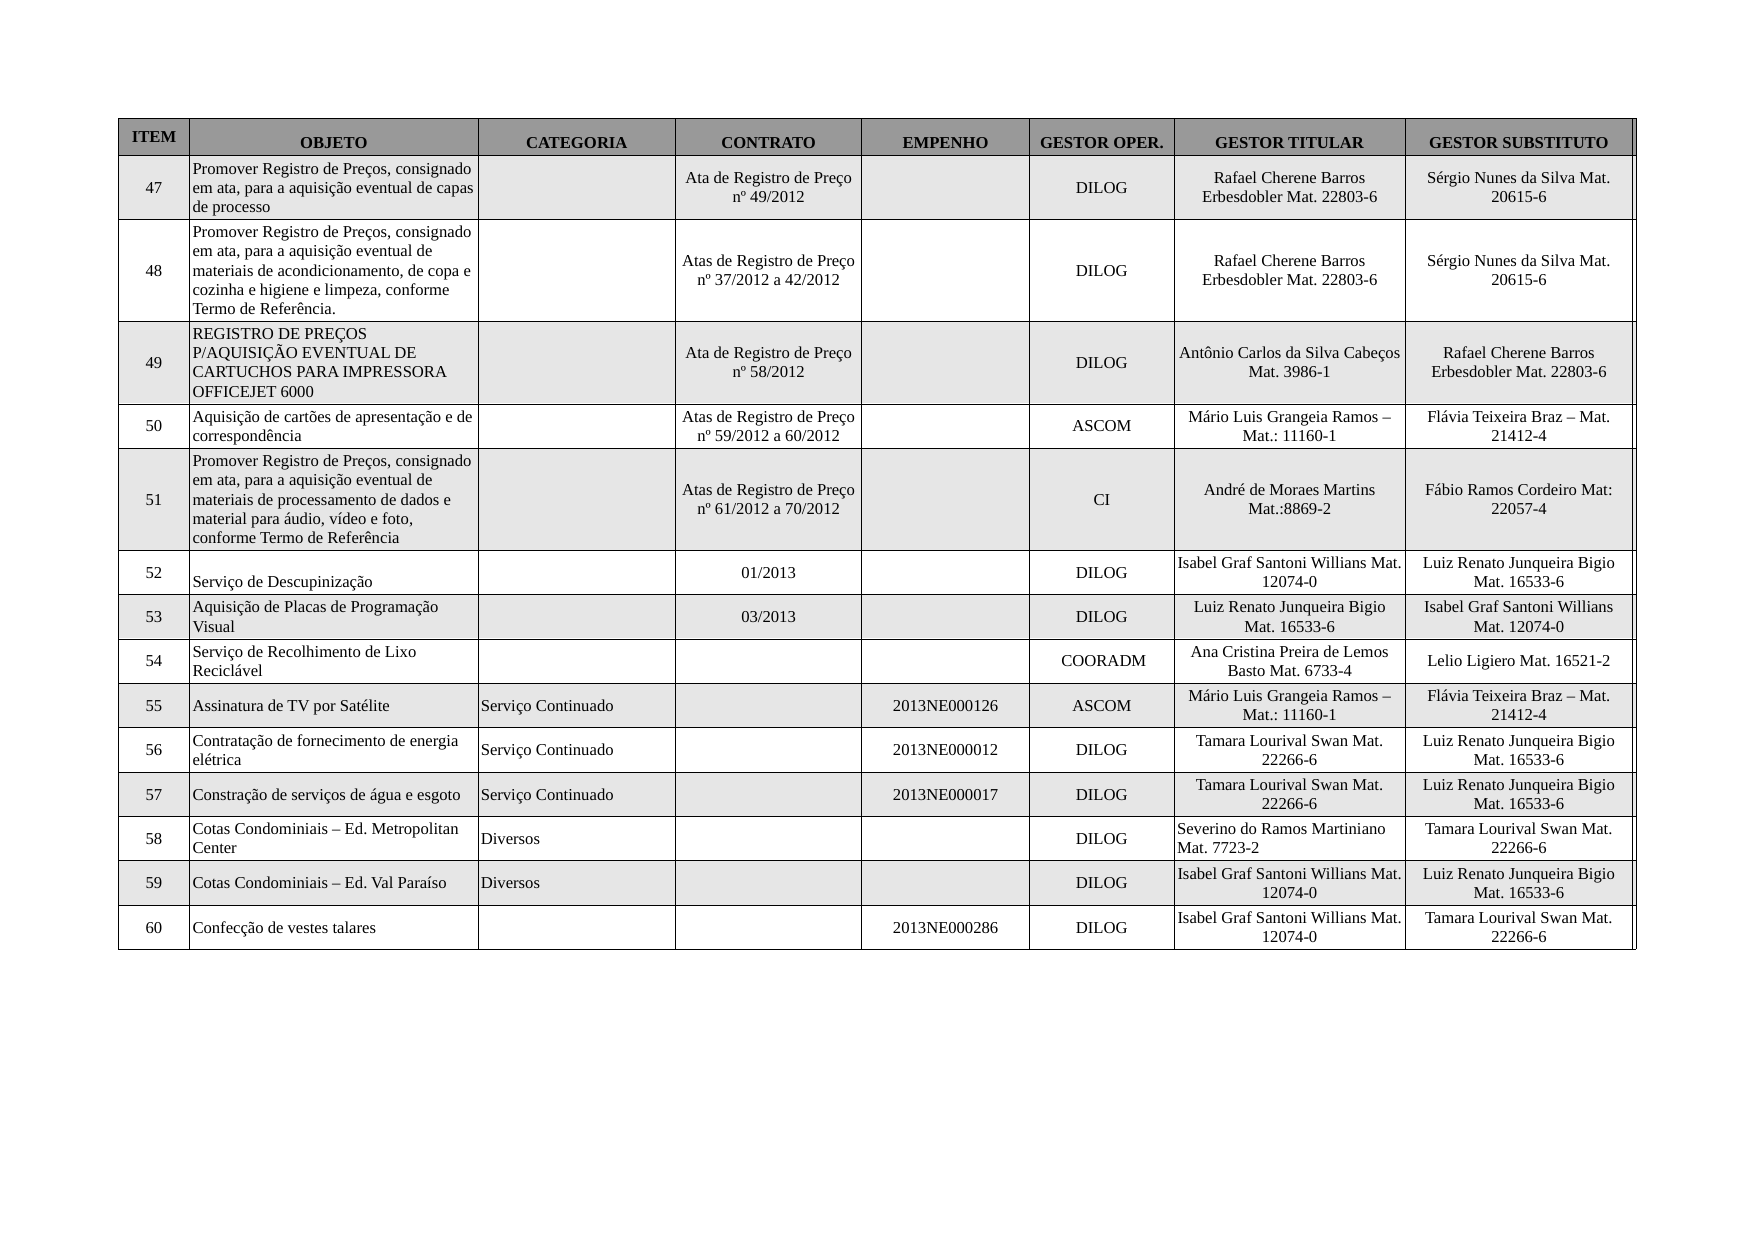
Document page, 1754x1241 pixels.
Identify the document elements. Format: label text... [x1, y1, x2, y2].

table_cell 2013NE000012 [862, 728, 1029, 772]
table_cell [676, 684, 861, 727]
table_cell [676, 906, 861, 949]
table_header CATEGORIA [479, 119, 675, 155]
table_cell Flávia Teixeira Braz – Mat. 21412-4 [1406, 684, 1632, 727]
table_cell Contratação de fornecimento de energia elétrica [190, 728, 478, 772]
table_cell DILOG [1030, 861, 1174, 905]
table_cell DILOG [1030, 817, 1174, 860]
table_cell Tamara Lourival Swan Mat. 22266-6 [1175, 773, 1405, 816]
table_cell Fábio Ramos Cordeiro Mat: 22057-4 [1406, 449, 1632, 550]
table_cell [479, 595, 675, 638]
table_cell 57 [119, 773, 189, 816]
table_cell Cotas Condominiais – Ed. Val Paraíso [190, 861, 478, 905]
table_cell Luiz Renato Junqueira Bigio Mat. 16533-6 [1406, 773, 1632, 816]
table_cell [862, 449, 1029, 550]
table_cell [479, 156, 675, 219]
table_cell 59 [119, 861, 189, 905]
table_cell [479, 322, 675, 403]
table_cell COORADM [1030, 640, 1174, 683]
table_cell 01/2013 [676, 551, 861, 594]
table_cell 50 [119, 405, 189, 448]
table_cell [676, 861, 861, 905]
table_cell Antônio Carlos da Silva Cabeços Mat. 3986-1 [1175, 322, 1405, 403]
table_cell Severino do Ramos Martiniano Mat. 7723-2 [1175, 817, 1405, 860]
table_cell 2013NE000017 [862, 773, 1029, 816]
table_cell DILOG [1030, 906, 1174, 949]
table_cell 49 [119, 322, 189, 403]
table_cell Isabel Graf Santoni Willians Mat. 12074-0 [1175, 906, 1405, 949]
table_cell Atas de Registro de Preço nº 61/2012 a 70/2012 [676, 449, 861, 550]
table_cell Mário Luis Grangeia Ramos – Mat.: 11160-1 [1175, 684, 1405, 727]
table_cell 58 [119, 817, 189, 860]
table_cell Flávia Teixeira Braz – Mat. 21412-4 [1406, 405, 1632, 448]
table_cell Atas de Registro de Preço nº 37/2012 a 42/2012 [676, 220, 861, 321]
table_cell Rafael Cherene Barros Erbesdobler Mat. 22803-6 [1175, 220, 1405, 321]
table_cell Isabel Graf Santoni Willians Mat. 12074-0 [1175, 861, 1405, 905]
table_cell [862, 640, 1029, 683]
table_header GESTOR SUBSTITUTO [1406, 119, 1632, 155]
table_header ITEM [119, 119, 189, 155]
table_cell Luiz Renato Junqueira Bigio Mat. 16533-6 [1175, 595, 1405, 638]
table_cell Luiz Renato Junqueira Bigio Mat. 16533-6 [1406, 861, 1632, 905]
table_cell Isabel Graf Santoni Willians Mat. 12074-0 [1406, 595, 1632, 638]
table_cell Luiz Renato Junqueira Bigio Mat. 16533-6 [1406, 728, 1632, 772]
table_cell André de Moraes Martins Mat.:8869-2 [1175, 449, 1405, 550]
table_cell Tamara Lourival Swan Mat. 22266-6 [1175, 728, 1405, 772]
table_cell [676, 728, 861, 772]
table_cell Serviço de Recolhimento de Lixo Reciclável [190, 640, 478, 683]
table_cell Assinatura de TV por Satélite [190, 684, 478, 727]
table_cell DILOG [1030, 595, 1174, 638]
table_cell [479, 220, 675, 321]
table_cell 51 [119, 449, 189, 550]
table_cell Aquisição de cartões de apresentação e de correspondência [190, 405, 478, 448]
table_cell Diversos [479, 861, 675, 905]
table_cell Serviço Continuado [479, 773, 675, 816]
table_cell Rafael Cherene Barros Erbesdobler Mat. 22803-6 [1406, 322, 1632, 403]
table_cell [479, 640, 675, 683]
table_header GESTOR TITULAR [1175, 119, 1405, 155]
table_cell 03/2013 [676, 595, 861, 638]
table_cell [479, 906, 675, 949]
table_cell 53 [119, 595, 189, 638]
table_cell [676, 640, 861, 683]
table_cell Tamara Lourival Swan Mat. 22266-6 [1406, 906, 1632, 949]
table_cell Diversos [479, 817, 675, 860]
table_cell DILOG [1030, 156, 1174, 219]
table_cell DILOG [1030, 728, 1174, 772]
table_cell CI [1030, 449, 1174, 550]
table_header CONTRATO [676, 119, 861, 155]
table_cell DILOG [1030, 322, 1174, 403]
table_cell Confecção de vestes talares [190, 906, 478, 949]
table_cell Serviço Continuado [479, 728, 675, 772]
table_header GESTOR OPER. [1030, 119, 1174, 155]
table_cell Promover Registro de Preços, consignado em ata, para a aquisição eventual de capas de processo [190, 156, 478, 219]
table_cell [862, 817, 1029, 860]
table_cell ASCOM [1030, 405, 1174, 448]
table_cell DILOG [1030, 773, 1174, 816]
table_cell 54 [119, 640, 189, 683]
table_cell Cotas Condominiais – Ed. Metropolitan Center [190, 817, 478, 860]
table_cell 2013NE000126 [862, 684, 1029, 727]
table_cell DILOG [1030, 220, 1174, 321]
table_cell 56 [119, 728, 189, 772]
table_cell Ana Cristina Preira de Lemos Basto Mat. 6733-4 [1175, 640, 1405, 683]
table_cell [479, 405, 675, 448]
table_cell [676, 817, 861, 860]
table_cell Tamara Lourival Swan Mat. 22266-6 [1406, 817, 1632, 860]
table_cell [862, 595, 1029, 638]
table_cell [862, 322, 1029, 403]
table_cell [862, 156, 1029, 219]
table_cell REGISTRO DE PREÇOS P/AQUISIÇÃO EVENTUAL DE CARTUCHOS PARA IMPRESSORA OFFICEJET 6000 [190, 322, 478, 403]
table_cell ASCOM [1030, 684, 1174, 727]
table_cell Serviço de Descupinização [190, 551, 478, 594]
table_cell [479, 551, 675, 594]
table_cell Promover Registro de Preços, consignado em ata, para a aquisição eventual de materiais de acondicionamento, de copa e cozinha e higiene e limpeza, conforme Termo de Referência. [190, 220, 478, 321]
table_cell [676, 773, 861, 816]
table_cell Atas de Registro de Preço nº 59/2012 a 60/2012 [676, 405, 861, 448]
table_cell 60 [119, 906, 189, 949]
table_cell Sérgio Nunes da Silva Mat. 20615-6 [1406, 156, 1632, 219]
table_header OBJETO [190, 119, 478, 155]
table_header EMPENHO [862, 119, 1029, 155]
table_cell [479, 449, 675, 550]
table_cell 2013NE000286 [862, 906, 1029, 949]
table_cell Promover Registro de Preços, consignado em ata, para a aquisição eventual de materiais de processamento de dados e material para áudio, vídeo e foto, conforme Termo de Referência [190, 449, 478, 550]
table_cell Constração de serviços de água e esgoto [190, 773, 478, 816]
table_cell Aquisição de Placas de Programação Visual [190, 595, 478, 638]
table_cell Serviço Continuado [479, 684, 675, 727]
table_cell 52 [119, 551, 189, 594]
table_cell 55 [119, 684, 189, 727]
table_cell [862, 861, 1029, 905]
table_cell Rafael Cherene Barros Erbesdobler Mat. 22803-6 [1175, 156, 1405, 219]
table_cell Ata de Registro de Preço nº 49/2012 [676, 156, 861, 219]
table_cell 47 [119, 156, 189, 219]
table_cell DILOG [1030, 551, 1174, 594]
table_cell 48 [119, 220, 189, 321]
table_cell [862, 551, 1029, 594]
table_cell Lelio Ligiero Mat. 16521-2 [1406, 640, 1632, 683]
table_cell [862, 405, 1029, 448]
table_cell Isabel Graf Santoni Willians Mat. 12074-0 [1175, 551, 1405, 594]
table_cell Sérgio Nunes da Silva Mat. 20615-6 [1406, 220, 1632, 321]
table_cell Ata de Registro de Preço nº 58/2012 [676, 322, 861, 403]
table_cell Luiz Renato Junqueira Bigio Mat. 16533-6 [1406, 551, 1632, 594]
table_cell Mário Luis Grangeia Ramos – Mat.: 11160-1 [1175, 405, 1405, 448]
table_cell [862, 220, 1029, 321]
